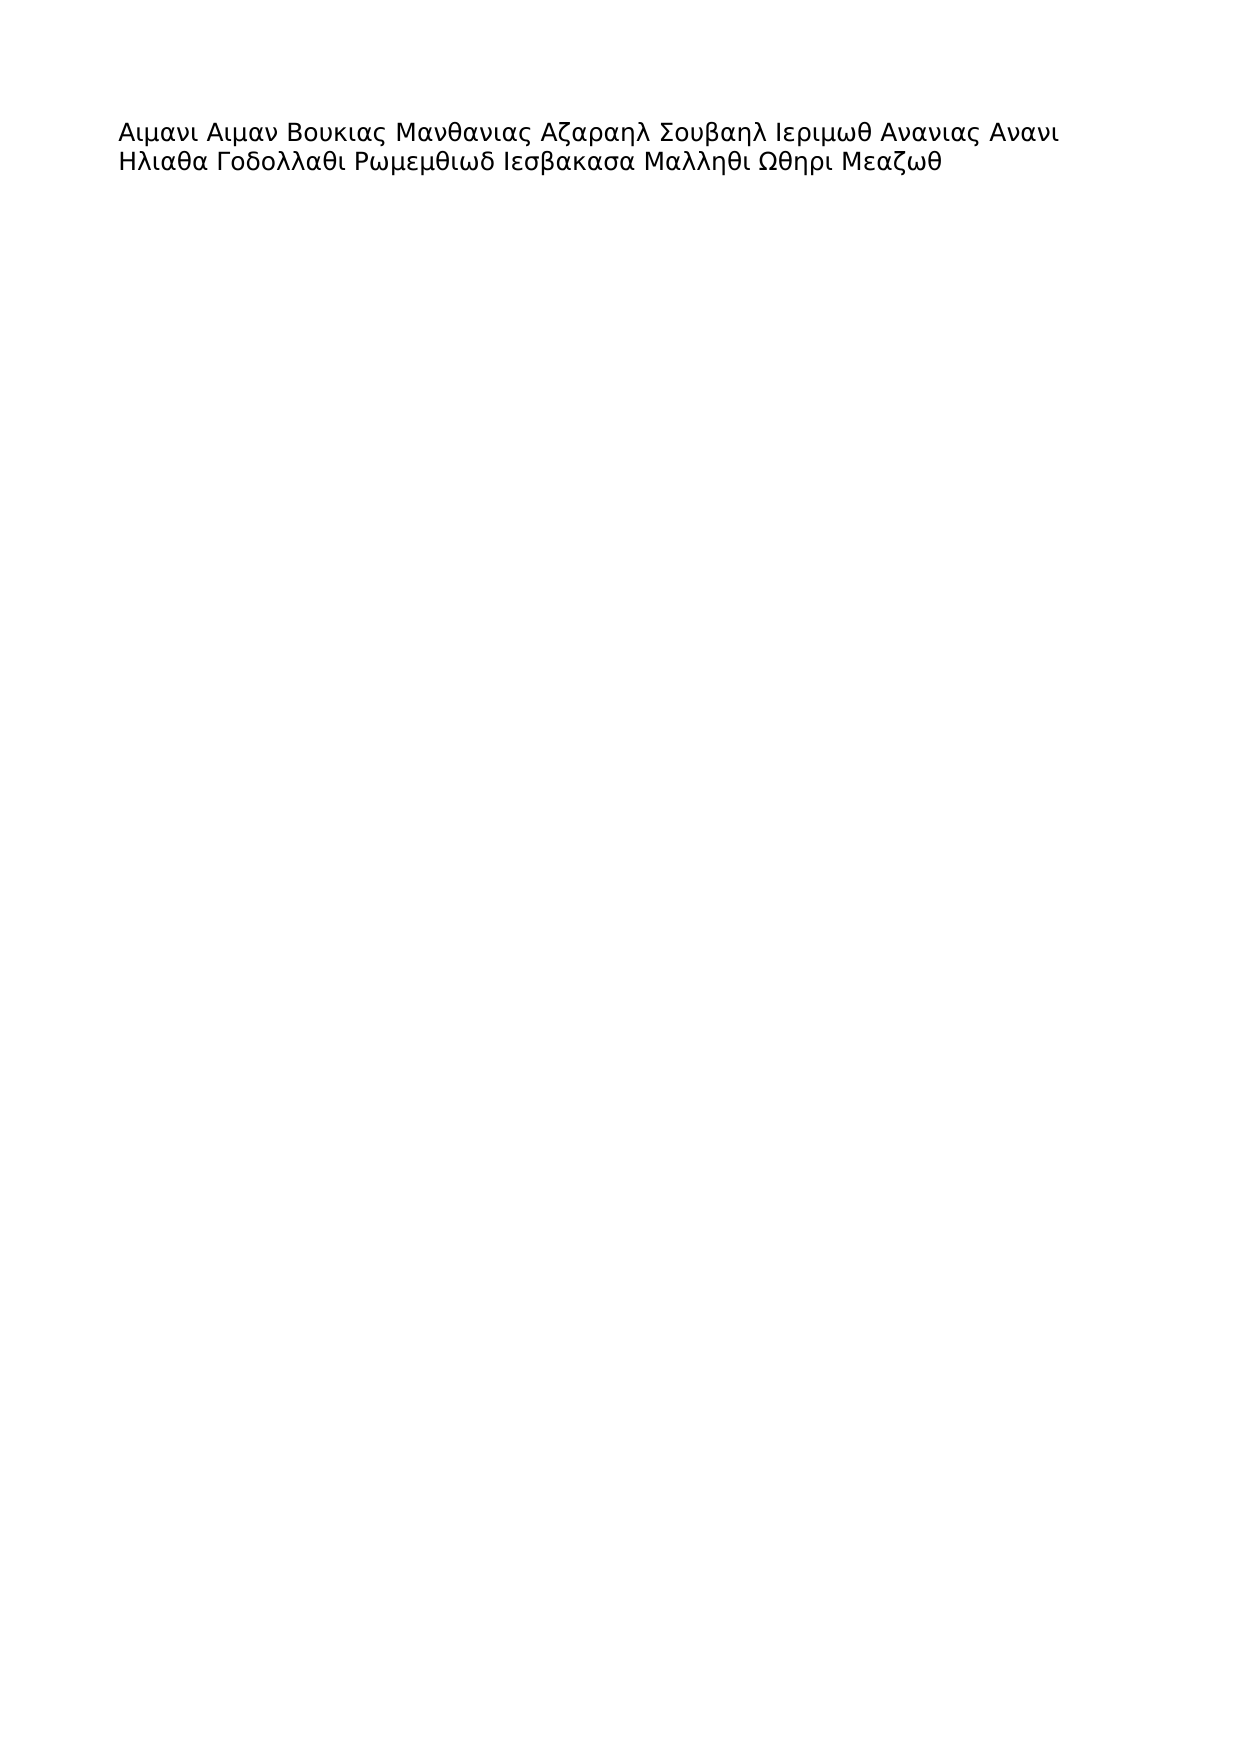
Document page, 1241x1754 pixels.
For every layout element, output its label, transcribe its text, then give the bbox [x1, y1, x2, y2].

text Αιμανι Αιμαν Βουκιας Μανθανιας Αζαραηλ Σουβαηλ Ιεριμωθ Ανανιας Ανανι Ηλιαθα Γοδολλαθι Ρωμεμθιωδ Ιεσβακασα Μαλληθι Ωθηρι Μεαζωθ [118, 118, 1122, 176]
